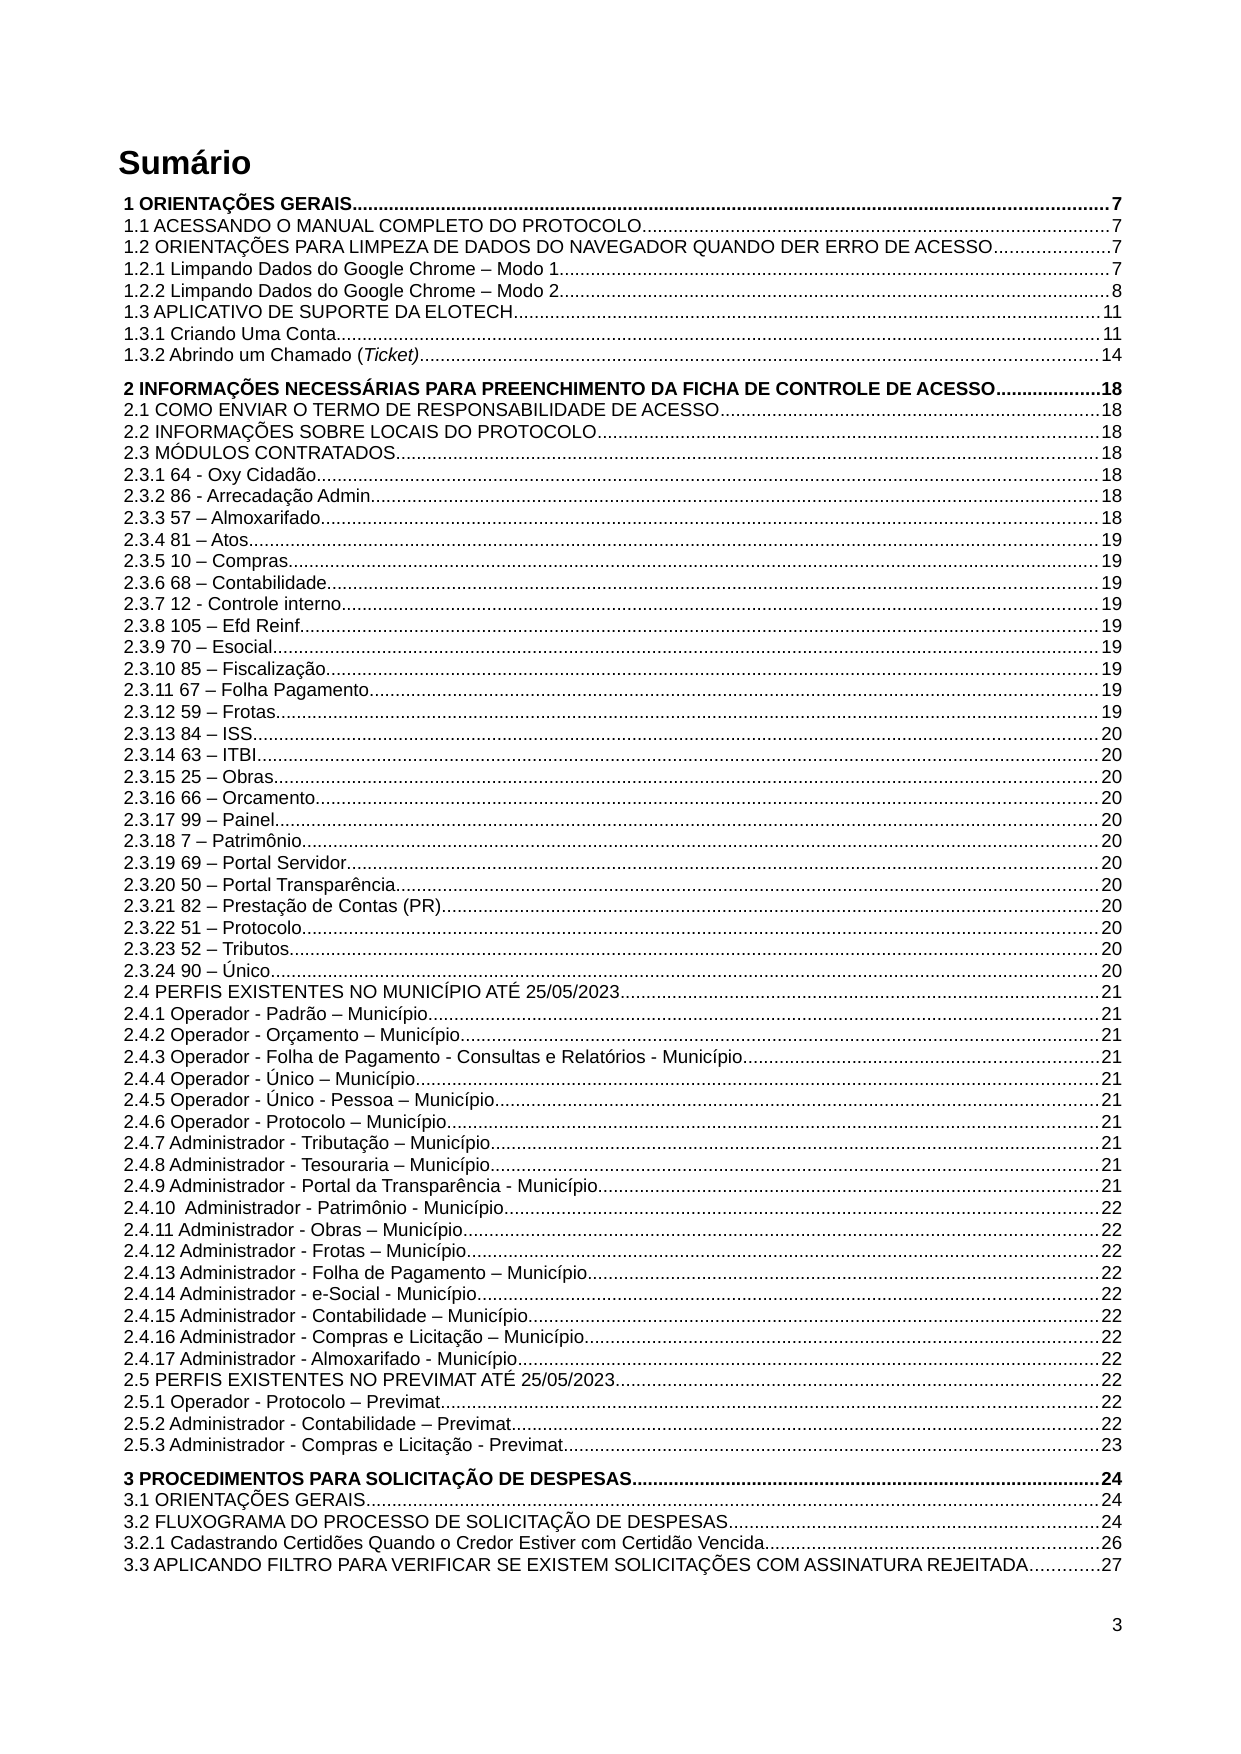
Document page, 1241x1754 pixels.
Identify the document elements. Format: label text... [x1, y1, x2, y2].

text 2.3.24 90 – Único 20 [118, 959, 1122, 981]
text 2.3.19 69 – Portal Servidor 20 [118, 852, 1122, 873]
text 2.3.15 25 – Obras 20 [118, 766, 1122, 787]
text 2.4.6 Operador - Protocolo – Município 21 [118, 1111, 1122, 1132]
text 1.3.2 Abrindo um Chamado (Ticket) 14 [118, 344, 1122, 366]
text 1.3 APLICATIVO DE SUPORTE DA ELOTECH 11 [118, 301, 1122, 322]
text 2.3.4 81 – Atos 19 [118, 528, 1122, 550]
text 2.4.8 Administrador - Tesouraria – Município 21 [118, 1154, 1122, 1175]
text 2.3 MÓDULOS CONTRATADOS 18 [118, 442, 1122, 464]
text 1.2 ORIENTAÇÕES PARA LIMPEZA DE DADOS DO NAVEGADOR QUANDO DER ERRO DE ACESSO 7 [118, 236, 1122, 258]
text 2.4.10 Administrador - Patrimônio - Município 22 [118, 1197, 1122, 1218]
text 2.4.4 Operador - Único – Município 21 [118, 1067, 1122, 1089]
text 2.3.17 99 – Painel 20 [118, 809, 1122, 830]
text 3.2.1 Cadastrando Certidões Quando o Credor Estiver com Certidão Vencida 26 [118, 1532, 1122, 1553]
text 2.3.16 66 – Orcamento 20 [118, 787, 1122, 809]
text 2.1 COMO ENVIAR O TERMO DE RESPONSABILIDADE DE ACESSO 18 [118, 399, 1122, 421]
text 2.3.12 59 – Frotas 19 [118, 701, 1122, 722]
text 2.4.7 Administrador - Tributação – Município 21 [118, 1132, 1122, 1154]
text 2 INFORMAÇÕES NECESSÁRIAS PARA PREENCHIMENTO DA FICHA DE CONTROLE DE ACESSO 18 [118, 377, 1122, 399]
text 2.5 PERFIS EXISTENTES NO PREVIMAT ATÉ 25/05/2023 22 [118, 1369, 1122, 1391]
text 2.5.2 Administrador - Contabilidade – Previmat 22 [118, 1412, 1122, 1434]
text 2.5.3 Administrador - Compras e Licitação - Previmat 23 [118, 1434, 1122, 1456]
text 2.5.1 Operador - Protocolo – Previmat 22 [118, 1391, 1122, 1412]
text 1.2.2 Limpando Dados do Google Chrome – Modo 2 8 [118, 279, 1122, 301]
text 2.3.20 50 – Portal Transparência 20 [118, 873, 1122, 895]
text 2.4.17 Administrador - Almoxarifado - Município 22 [118, 1348, 1122, 1369]
text 2.3.21 82 – Prestação de Contas (PR) 20 [118, 895, 1122, 916]
text 2.3.22 51 – Protocolo 20 [118, 916, 1122, 938]
text 2.4.3 Operador - Folha de Pagamento - Consultas e Relatórios - Município 21 [118, 1046, 1122, 1067]
text 2.3.13 84 – ISS 20 [118, 722, 1122, 744]
text 2.3.11 67 – Folha Pagamento 19 [118, 679, 1122, 701]
text 2.3.3 57 – Almoxarifado 18 [118, 507, 1122, 528]
text 2.4.16 Administrador - Compras e Licitação – Município 22 [118, 1326, 1122, 1348]
text 2.3.18 7 – Patrimônio 20 [118, 830, 1122, 852]
text 2.3.2 86 - Arrecadação Admin 18 [118, 485, 1122, 507]
text 1.1 ACESSANDO O MANUAL COMPLETO DO PROTOCOLO 7 [118, 215, 1122, 236]
text 1.3.1 Criando Uma Conta 11 [118, 322, 1122, 344]
text 2.4.15 Administrador - Contabilidade – Município 22 [118, 1304, 1122, 1326]
text 2.4.12 Administrador - Frotas – Município 22 [118, 1240, 1122, 1261]
text 2.4.11 Administrador - Obras – Município 22 [118, 1218, 1122, 1240]
text 3.3 APLICANDO FILTRO PARA VERIFICAR SE EXISTEM SOLICITAÇÕES COM ASSINATURA REJEITADA 27 [118, 1553, 1122, 1575]
text 1 ORIENTAÇÕES GERAIS 7 [118, 193, 1122, 215]
subtitle Sumário [118, 143, 1122, 181]
text 2.4.1 Operador - Padrão – Município 21 [118, 1003, 1122, 1024]
text 3.1 ORIENTAÇÕES GERAIS 24 [118, 1489, 1122, 1510]
text 2.4.13 Administrador - Folha de Pagamento – Município 22 [118, 1261, 1122, 1283]
text 2.3.14 63 – ITBI 20 [118, 744, 1122, 766]
text 2.4.9 Administrador - Portal da Transparência - Município 21 [118, 1175, 1122, 1197]
text 1.2.1 Limpando Dados do Google Chrome – Modo 1 7 [118, 258, 1122, 279]
text 2.3.23 52 – Tributos 20 [118, 938, 1122, 959]
text 2.4 PERFIS EXISTENTES NO MUNICÍPIO ATÉ 25/05/2023 21 [118, 981, 1122, 1003]
text 3 PROCEDIMENTOS PARA SOLICITAÇÃO DE DESPESAS 24 [118, 1467, 1122, 1489]
text 2.3.7 12 - Controle interno 19 [118, 593, 1122, 614]
text 2.3.8 105 – Efd Reinf 19 [118, 614, 1122, 636]
text 2.3.5 10 – Compras 19 [118, 550, 1122, 571]
text 2.4.5 Operador - Único - Pessoa – Município 21 [118, 1089, 1122, 1111]
text 2.4.2 Operador - Orçamento – Município 21 [118, 1024, 1122, 1046]
text 2.2 INFORMAÇÕES SOBRE LOCAIS DO PROTOCOLO 18 [118, 421, 1122, 442]
text 2.3.10 85 – Fiscalização 19 [118, 658, 1122, 679]
text 3.2 FLUXOGRAMA DO PROCESSO DE SOLICITAÇÃO DE DESPESAS 24 [118, 1510, 1122, 1532]
text 2.4.14 Administrador - e-Social - Município 22 [118, 1283, 1122, 1304]
text 2.3.9 70 – Esocial 19 [118, 636, 1122, 658]
text 2.3.1 64 - Oxy Cidadão 18 [118, 464, 1122, 485]
text 2.3.6 68 – Contabilidade 19 [118, 571, 1122, 593]
